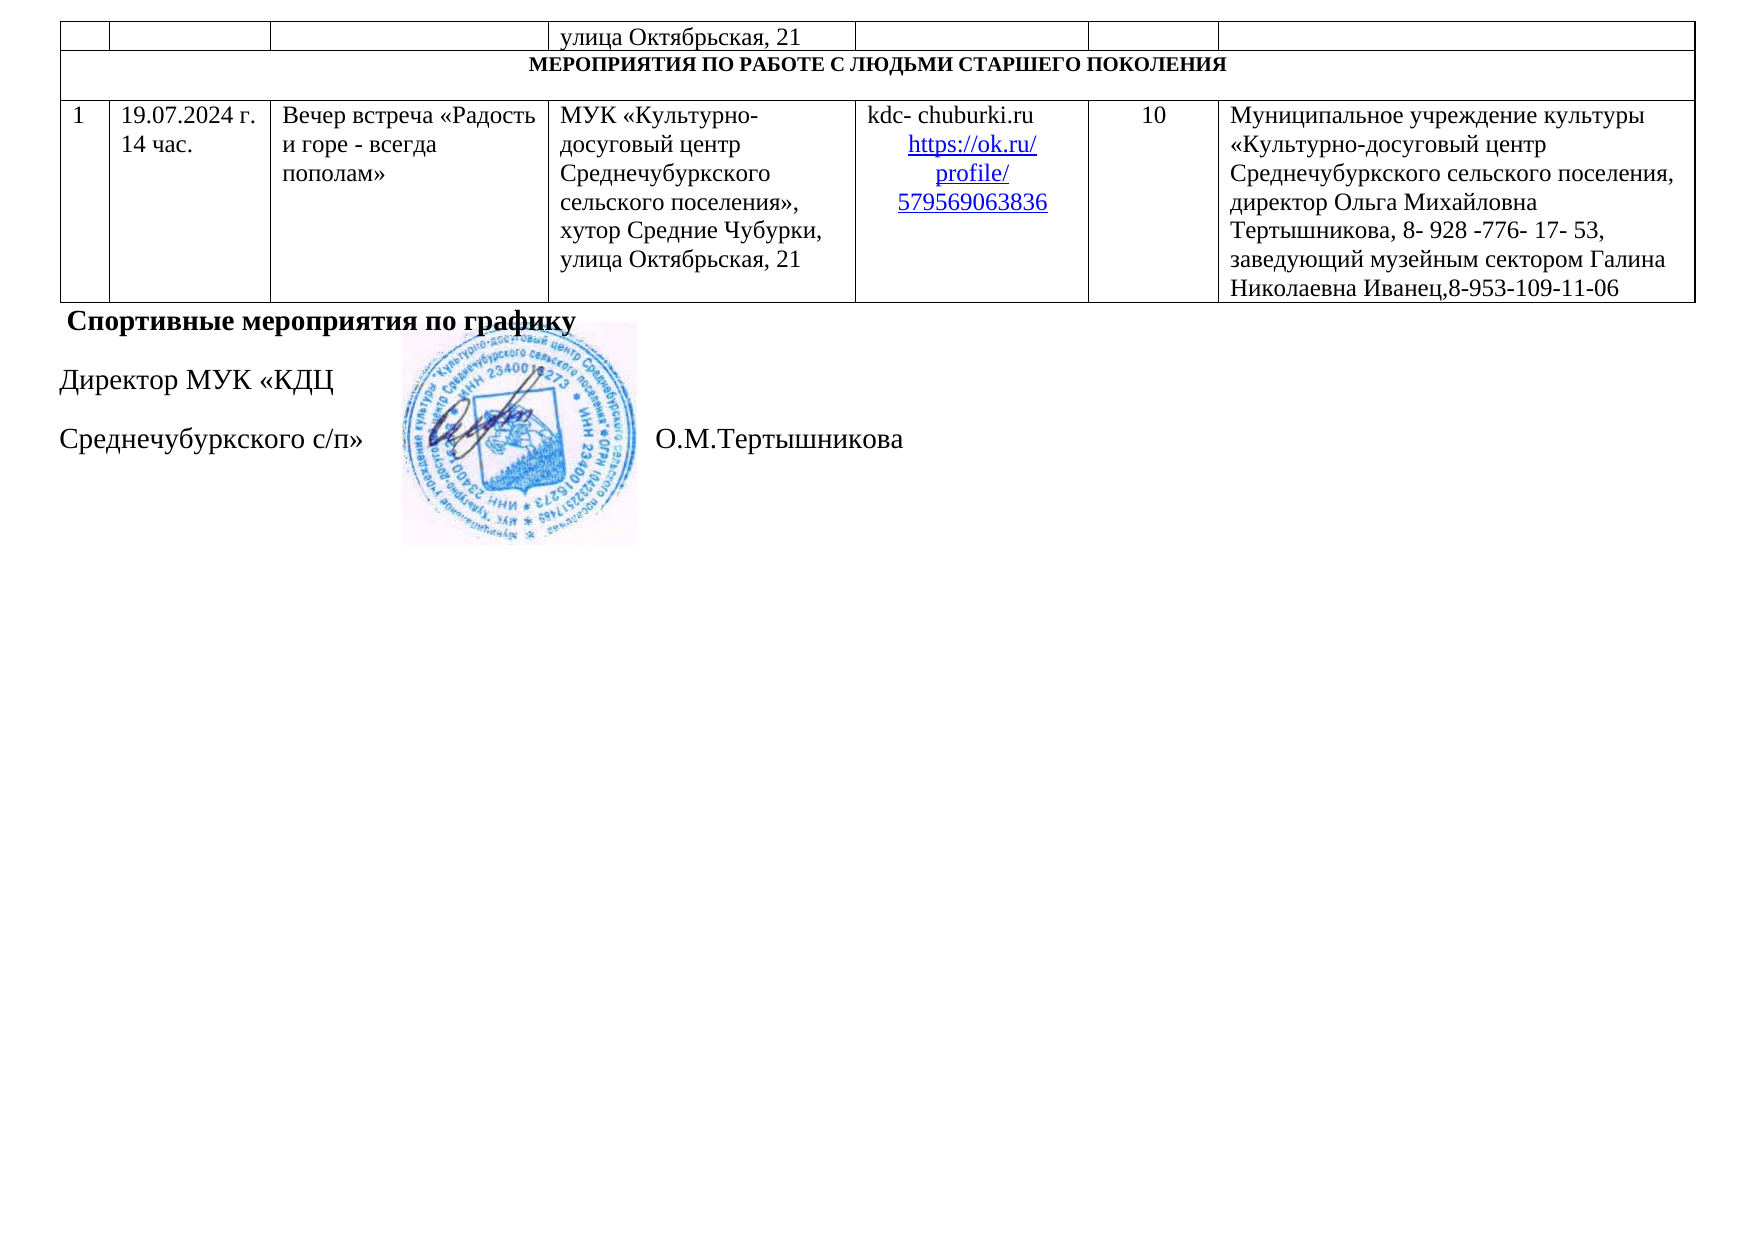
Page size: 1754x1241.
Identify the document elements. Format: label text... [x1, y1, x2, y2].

text Среднечубуркского с/п» [59, 422, 401, 455]
table_cell МУК «Культурно-досуговый центр Среднечубуркского сельского поселения», хутор Средние Чубурки, улица Октябрьская, 21 [549, 101, 855, 302]
text Спортивные мероприятия по графику [59, 303, 1695, 336]
text [637, 362, 1695, 396]
table_cell [1089, 22, 1218, 50]
text Директор МУК «КДЦ [59, 362, 401, 396]
table_cell Вечер встреча «Радость и горе - всегда пополам» [271, 101, 548, 302]
text О.М.Тертышникова [637, 422, 1695, 455]
table_cell [110, 22, 270, 50]
table_cell kdc- chuburki.ru https://ok.ru/profile/579569063836 [856, 101, 1088, 302]
table_cell 1 [61, 101, 109, 302]
table_cell [271, 22, 548, 50]
picture [401, 322, 637, 545]
table_cell МЕРОПРИЯТИЯ ПО РАБОТЕ С ЛЮДЬМИ СТАРШЕГО ПОКОЛЕНИЯ [61, 51, 1694, 99]
table_cell [1219, 22, 1694, 50]
table_cell улица Октябрьская, 21 [549, 22, 855, 50]
table_cell [61, 22, 109, 50]
table_cell Муниципальное учреждение культуры «Культурно-досуговый центр Среднечубуркского сельского поселения, директор Ольга Михайловна Тертышникова, 8- 928 -776- 17- 53, заведующий музейным сектором Галина Николаевна Иванец,8-953-109-11-06 [1219, 101, 1694, 302]
table_cell 19.07.2024 г. 14 час. [110, 101, 270, 302]
table_cell 10 [1089, 101, 1218, 302]
table_cell [856, 22, 1088, 50]
